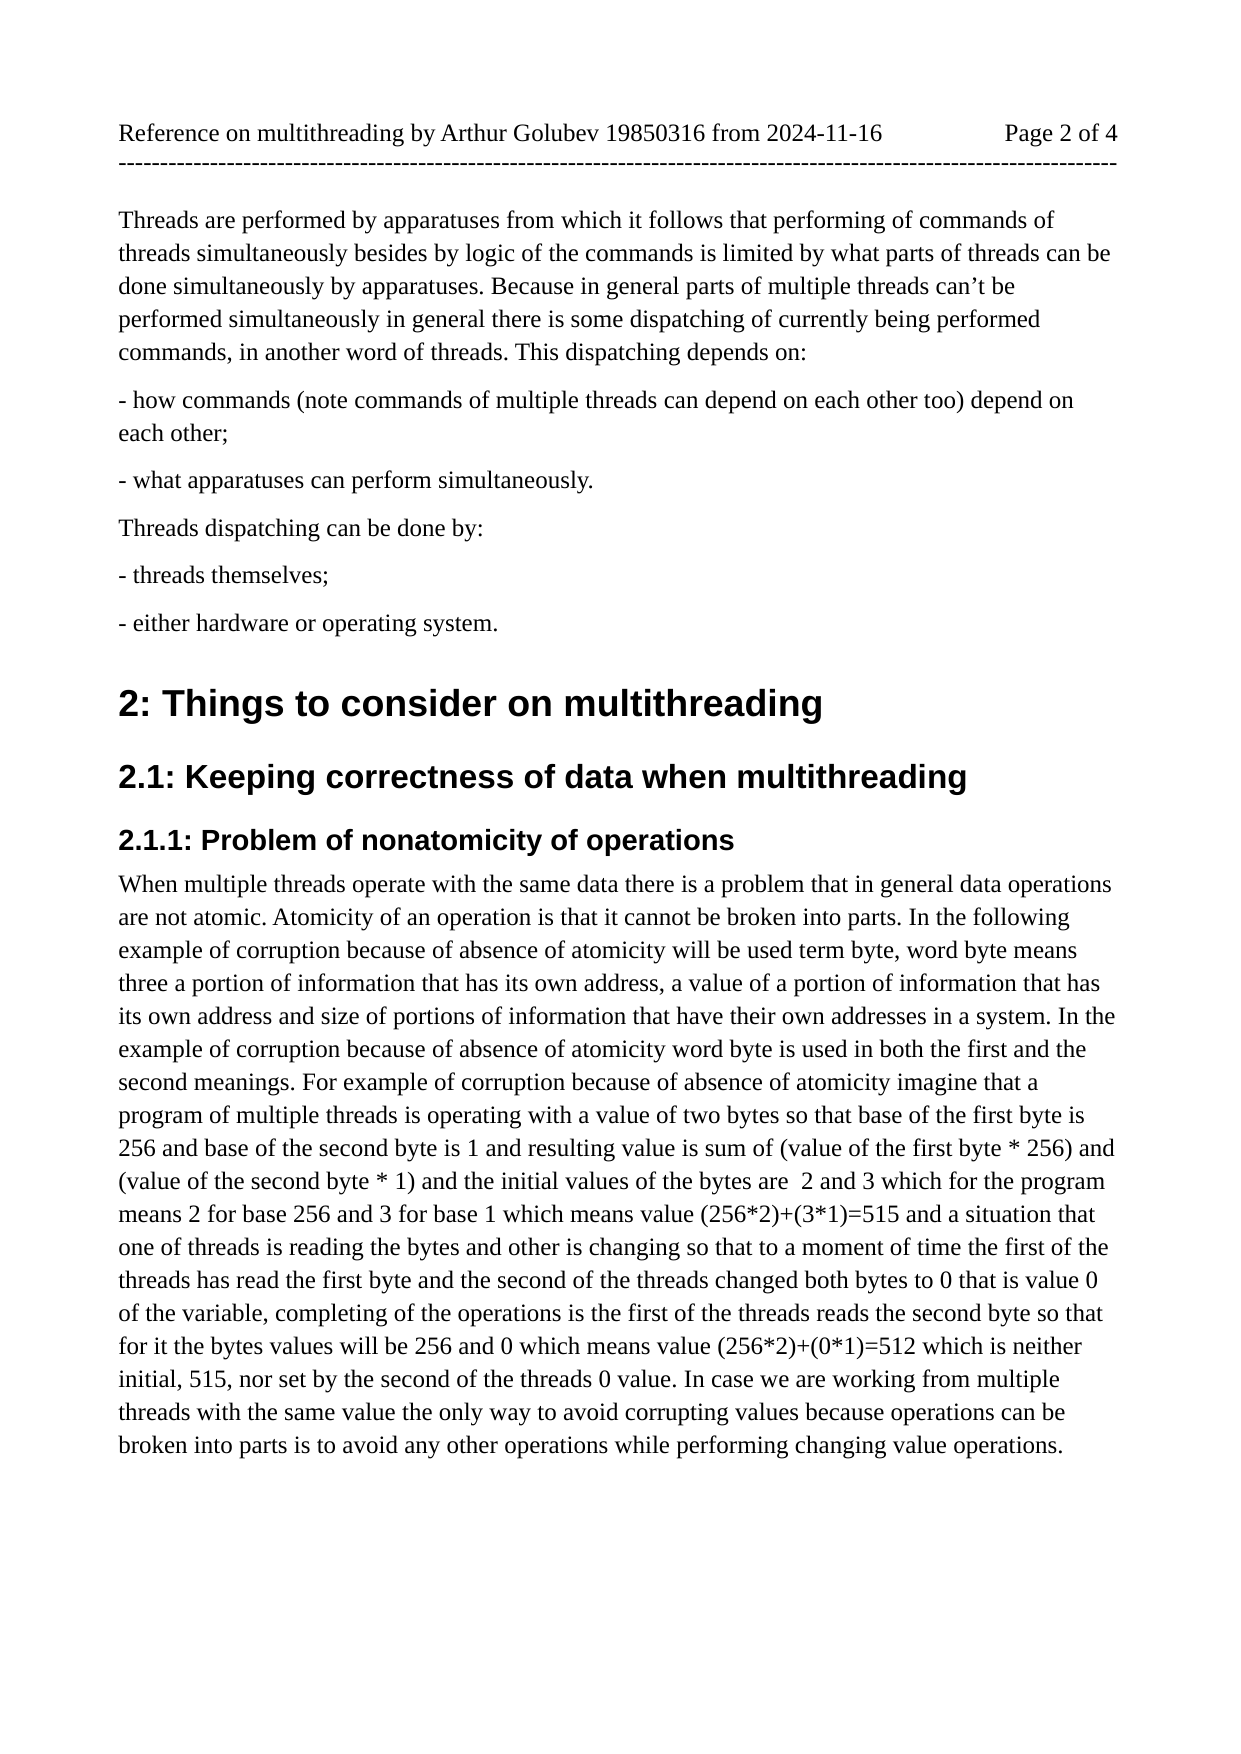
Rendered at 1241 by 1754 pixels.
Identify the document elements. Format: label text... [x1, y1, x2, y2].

text - threads themselves; [118, 561, 1122, 589]
text When multiple threads operate with the same data there is a problem that in general data operations are not atomic. Atomicity of an operation is that it cannot be broken into parts. In the following example of corruption because of absence of atomicity will be used term byte, word byte means three a portion of information that has its own address, a value of a portion of information that has its own address and size of portions of information that have their own addresses in a system. In the example of corruption because of absence of atomicity word byte is used in both the first and the second meanings. For example of corruption because of absence of atomicity imagine that a program of multiple threads is operating with a value of two bytes so that base of the first byte is 256 and base of the second byte is 1 and resulting value is sum of (value of the first byte * 256) and (value of the second byte * 1) and the initial values of the bytes are 2 and 3 which for the program means 2 for base 256 and 3 for base 1 which means value (256*2)+(3*1)=515 and a situation that one of threads is reading the bytes and other is changing so that to a moment of time the first of the threads has read the first byte and the second of the threads changed both bytes to 0 that is value 0 of the variable, completing of the operations is the first of the threads reads the second byte so that for it the bytes values will be 256 and 0 which means value (256*2)+(0*1)=512 which is neither initial, 515, nor set by the second of the threads 0 value. In case we are working from multiple threads with the same value the only way to avoid corrupting values because operations can be broken into parts is to avoid any other operations while performing changing value operations. [118, 869, 1122, 1459]
subtitle 2.1.1: Problem of nonatomicity of operations [118, 823, 1122, 856]
text Threads dispatching can be done by: [118, 513, 1122, 542]
subtitle 2.1: Keeping correctness of data when multithreading [118, 757, 1122, 796]
text - either hardware or operating system. [118, 608, 1122, 637]
text - how commands (note commands of multiple threads can depend on each other too) depend on each other; [118, 385, 1122, 447]
text - what apparatuses can perform simultaneously. [118, 465, 1122, 494]
text Threads are performed by apparatuses from which it follows that performing of commands of threads simultaneously besides by logic of the commands is limited by what parts of threads can be done simultaneously by apparatuses. Because in general parts of multiple threads can’t be performed simultaneously in general there is some dispatching of currently being performed commands, in another word of threads. This dispatching depends on: [118, 205, 1122, 366]
subtitle 2: Things to consider on multithreading [118, 681, 1122, 724]
